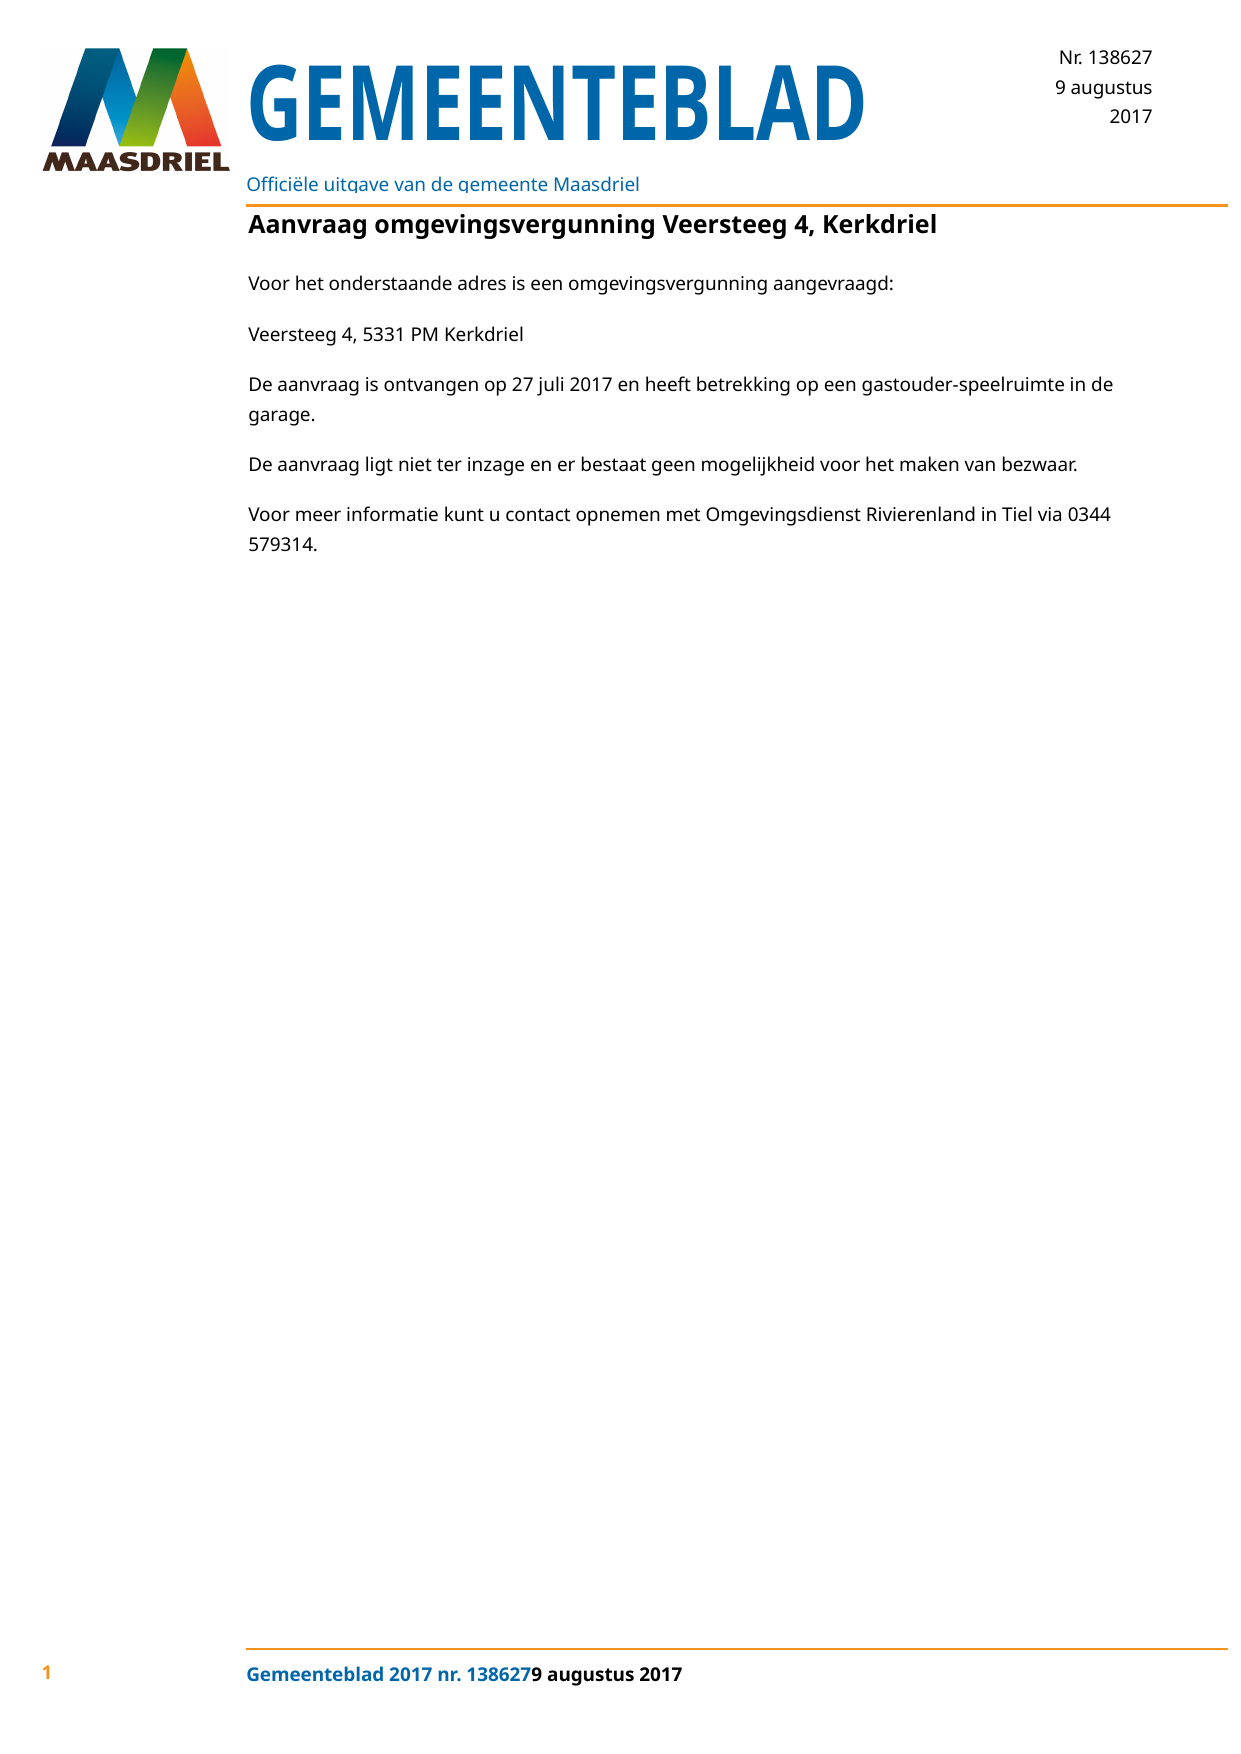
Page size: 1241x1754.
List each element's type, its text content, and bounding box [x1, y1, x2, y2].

text De aanvraag ligt niet ter inzage en er bestaat geen mogelijkheid voor het maken van bezwaar. [248, 451, 1152, 477]
text Voor meer informatie kunt u contact opnemen met Omgevingsdienst Rivierenland in Tiel via 0344 579314. [248, 502, 1152, 557]
picture [41, 47, 231, 172]
text De aanvraag is ontvangen op 27 juli 2017 en heeft betrekking op een gastouder-speelruimte in de garage. [248, 371, 1152, 426]
text Veersteeg 4, 5331 PM Kerkdriel [248, 321, 1152, 346]
text Voor het onderstaande adres is een omgevingsvergunning aangevraagd: [248, 270, 1152, 296]
text Aanvraag omgevingsvergunning Veersteeg 4, Kerkdriel [248, 207, 1152, 241]
